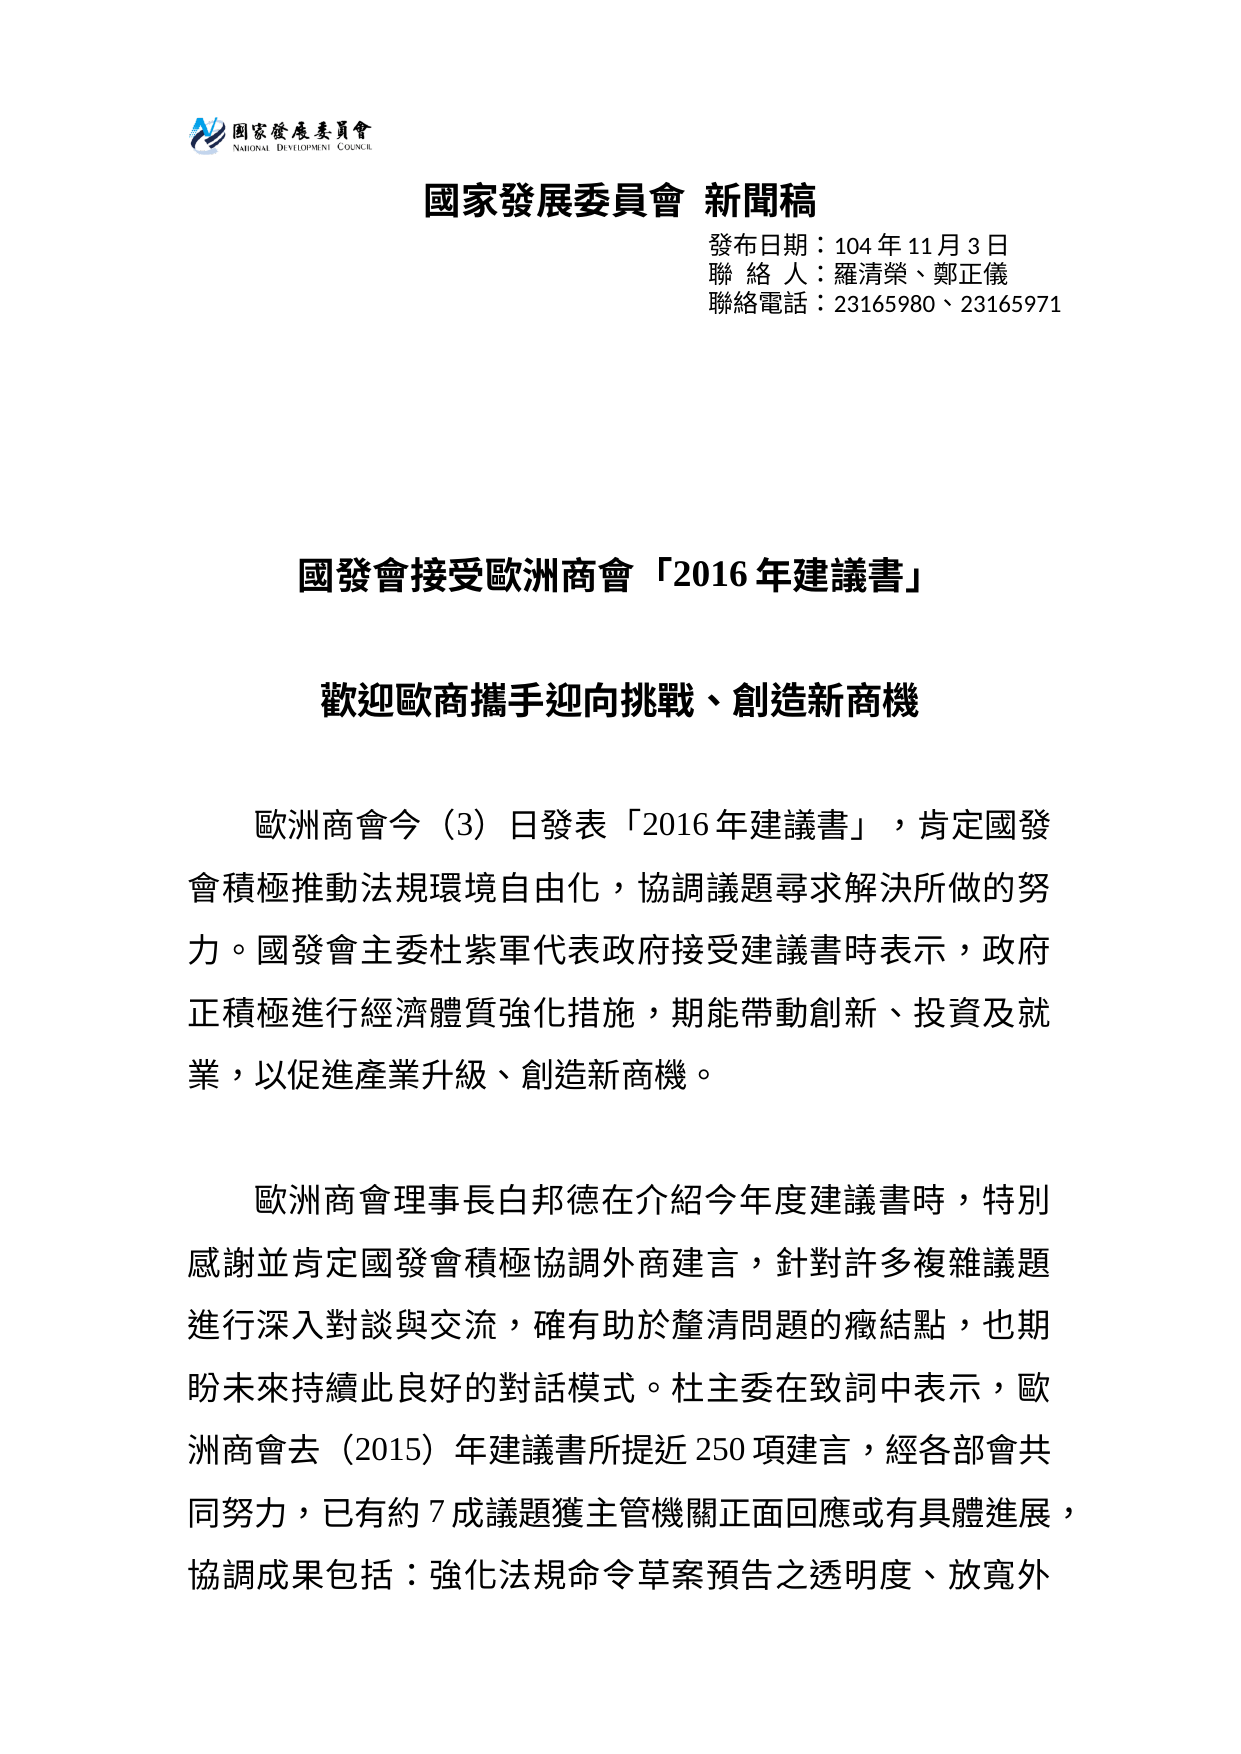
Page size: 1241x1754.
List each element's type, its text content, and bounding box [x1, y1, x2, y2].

text 國家發展委員會 新聞稿 [187, 157, 1053, 219]
text 聯絡電話：23165980、23165971 [709, 289, 1157, 318]
text 歡迎歐商攜手迎向挑戰、創造新商機 [187, 657, 1053, 719]
text 歐洲商會今（3）日發表「2016年建議書」，肯定國發會積極推動法規環境自由化，協調議題尋求解決所做的努力。國發會主委杜紫軍代表政府接受建議書時表示，政府正積極進行經濟體質強化措施，期能帶動創新、投資及就業，以促進產業升級、創造新商機。 [187, 782, 1053, 1094]
text 發布日期：104年11月3日 [709, 231, 1157, 260]
text [921, 99, 1053, 156]
text 國發會接受歐洲商會「2016年建議書」 [187, 532, 1053, 594]
text 歐洲商會理事長白邦德在介紹今年度建議書時，特別感謝並肯定國發會積極協調外商建言，針對許多複雜議題進行深入對談與交流，確有助於釐清問題的癥結點，也期盼未來持續此良好的對話模式。杜主委在致詞中表示，歐洲商會去（2015）年建議書所提近250項建言，經各部會共同努力，已有約7成議題獲主管機關正面回應或有具體進展，協調成果包括：強化法規命令草案預告之透明度、放寬外籍人士辦理銀行開戶及申辦手機電信之雙證件查核、彈性紀錄勞工出勤方式等。 [187, 1157, 1053, 1594]
text 聯 絡 人：羅清榮、鄭正儀 [709, 260, 1157, 289]
